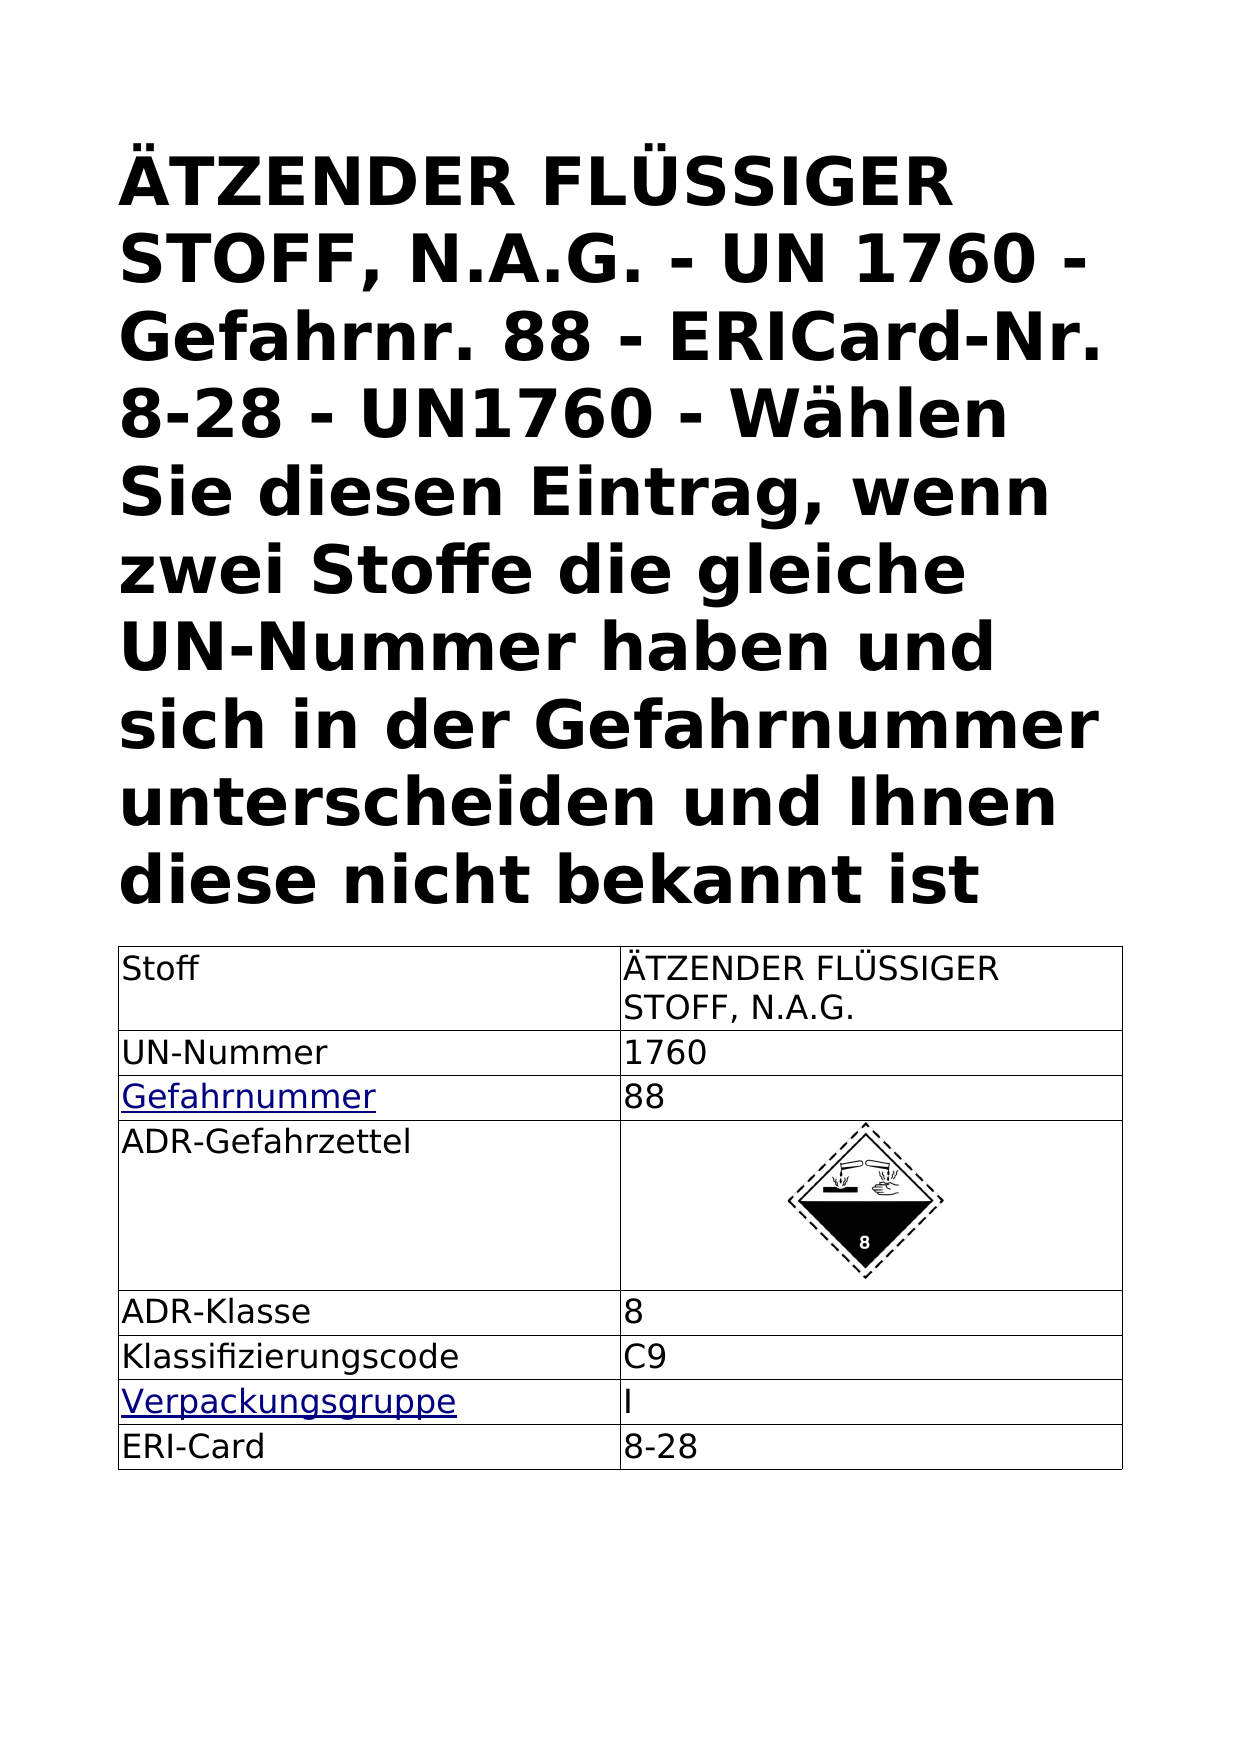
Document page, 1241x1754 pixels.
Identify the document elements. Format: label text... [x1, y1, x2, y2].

table_header Stoff [119, 947, 620, 1030]
table_header ÄTZENDER FLÜSSIGER STOFF, N.A.G. [621, 947, 1122, 1030]
table_cell Gefahrnummer [119, 1076, 620, 1120]
subtitle ÄTZENDER FLÜSSIGER STOFF, N.A.G. - UN 1760 - Gefahrnr. 88 - ERICard-Nr. 8-28 - UN1760 - Wählen Sie diesen Eintrag, wenn zwei Stoffe die gleiche UN-Nummer haben und sich in der Gefahrnummer unterscheiden und Ihnen diese nicht bekannt ist [118, 143, 1122, 919]
table_cell ERI-Card [119, 1425, 620, 1469]
table_cell [621, 1121, 1122, 1290]
table_cell C9 [621, 1336, 1122, 1379]
table_cell 8 [621, 1291, 1122, 1334]
table_cell Verpackungsgruppe [119, 1380, 620, 1424]
table_cell ADR-Klasse [119, 1291, 620, 1334]
table_cell 1760 [621, 1031, 1122, 1075]
table_cell 88 [621, 1076, 1122, 1120]
table_cell 8-28 [621, 1425, 1122, 1469]
picture [787, 1122, 944, 1279]
table_cell I [621, 1380, 1122, 1424]
table_cell Klassifizierungscode [119, 1336, 620, 1379]
table_cell UN-Nummer [119, 1031, 620, 1075]
table_cell ADR-Gefahrzettel [119, 1121, 620, 1290]
